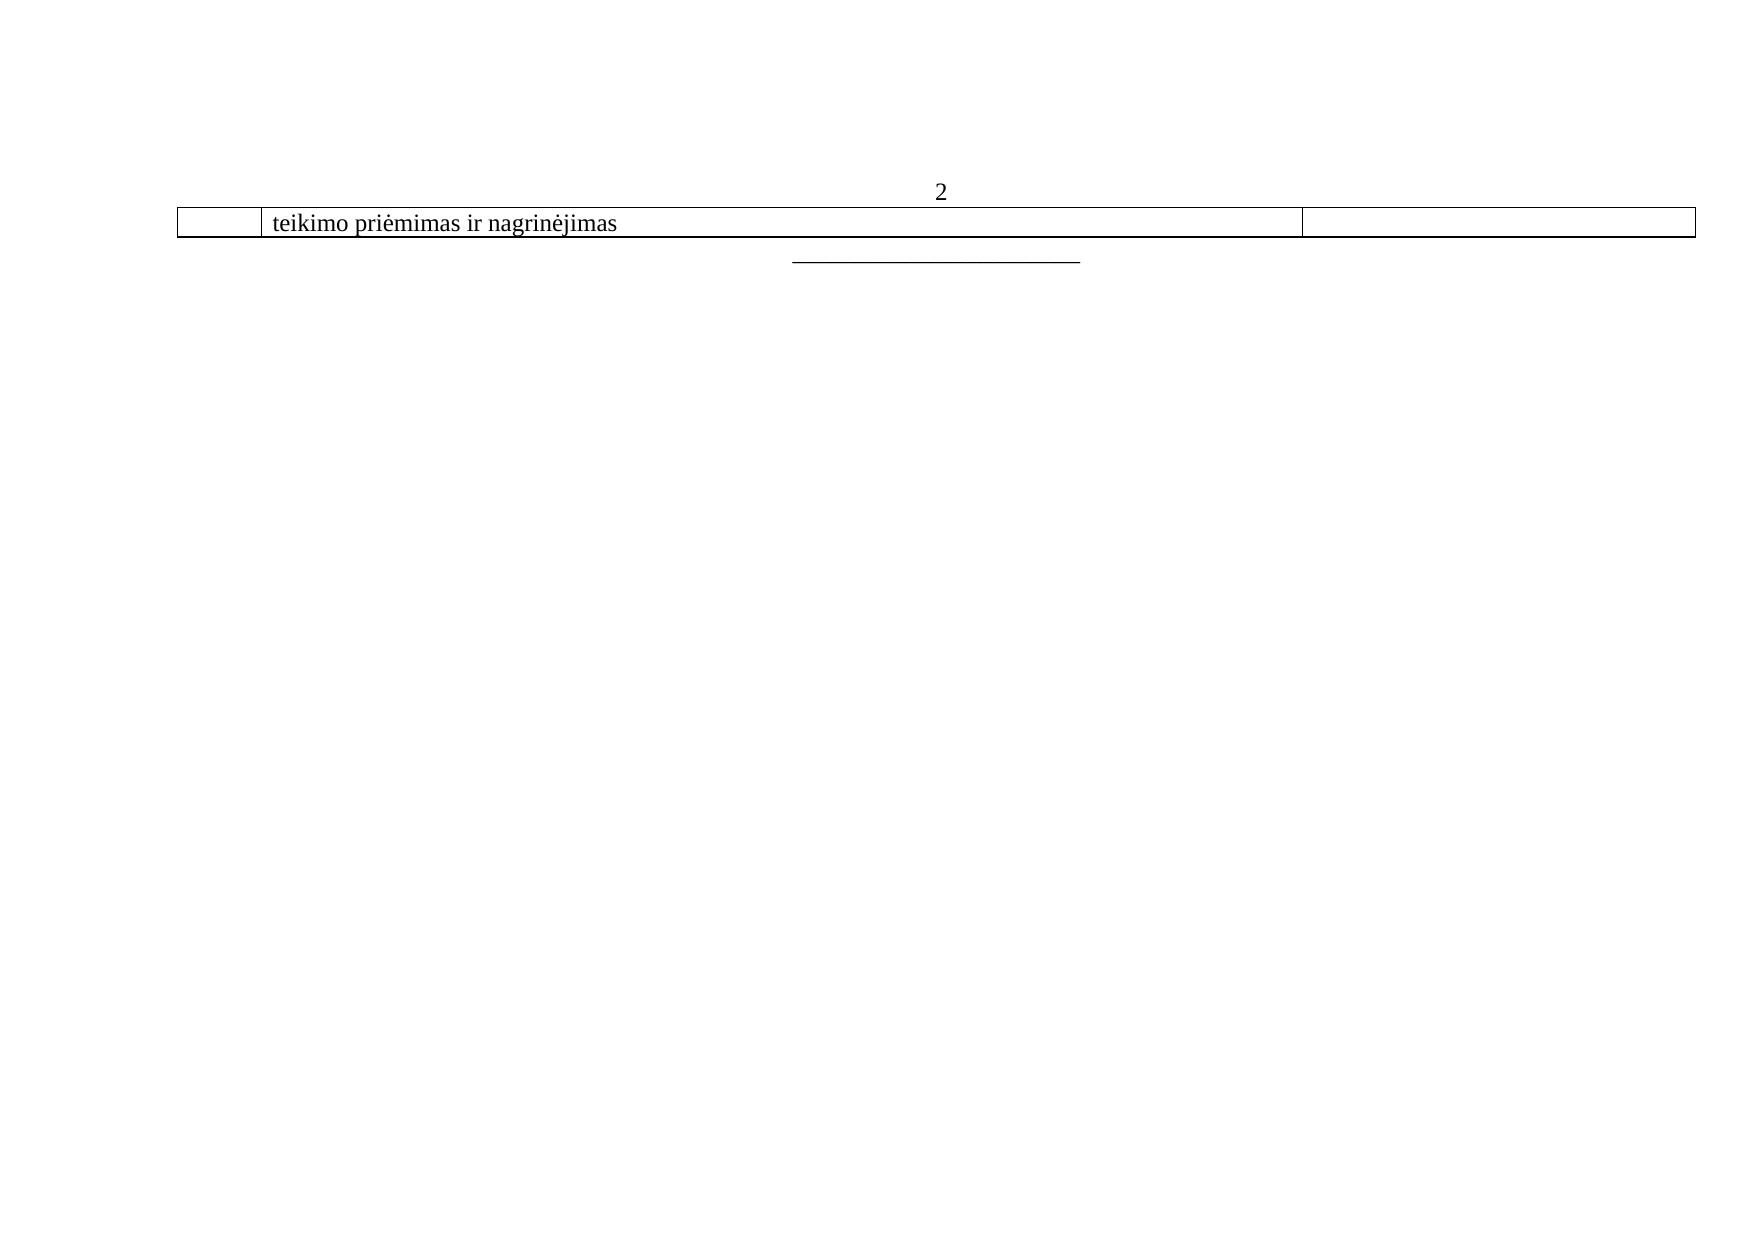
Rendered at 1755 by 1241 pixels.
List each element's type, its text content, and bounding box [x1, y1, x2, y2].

table_cell [178, 208, 261, 236]
table_cell [1303, 208, 1695, 236]
table_cell teikimo priėmimas ir nagrinėjimas [262, 208, 1302, 236]
text _______________________ [177, 238, 1695, 266]
